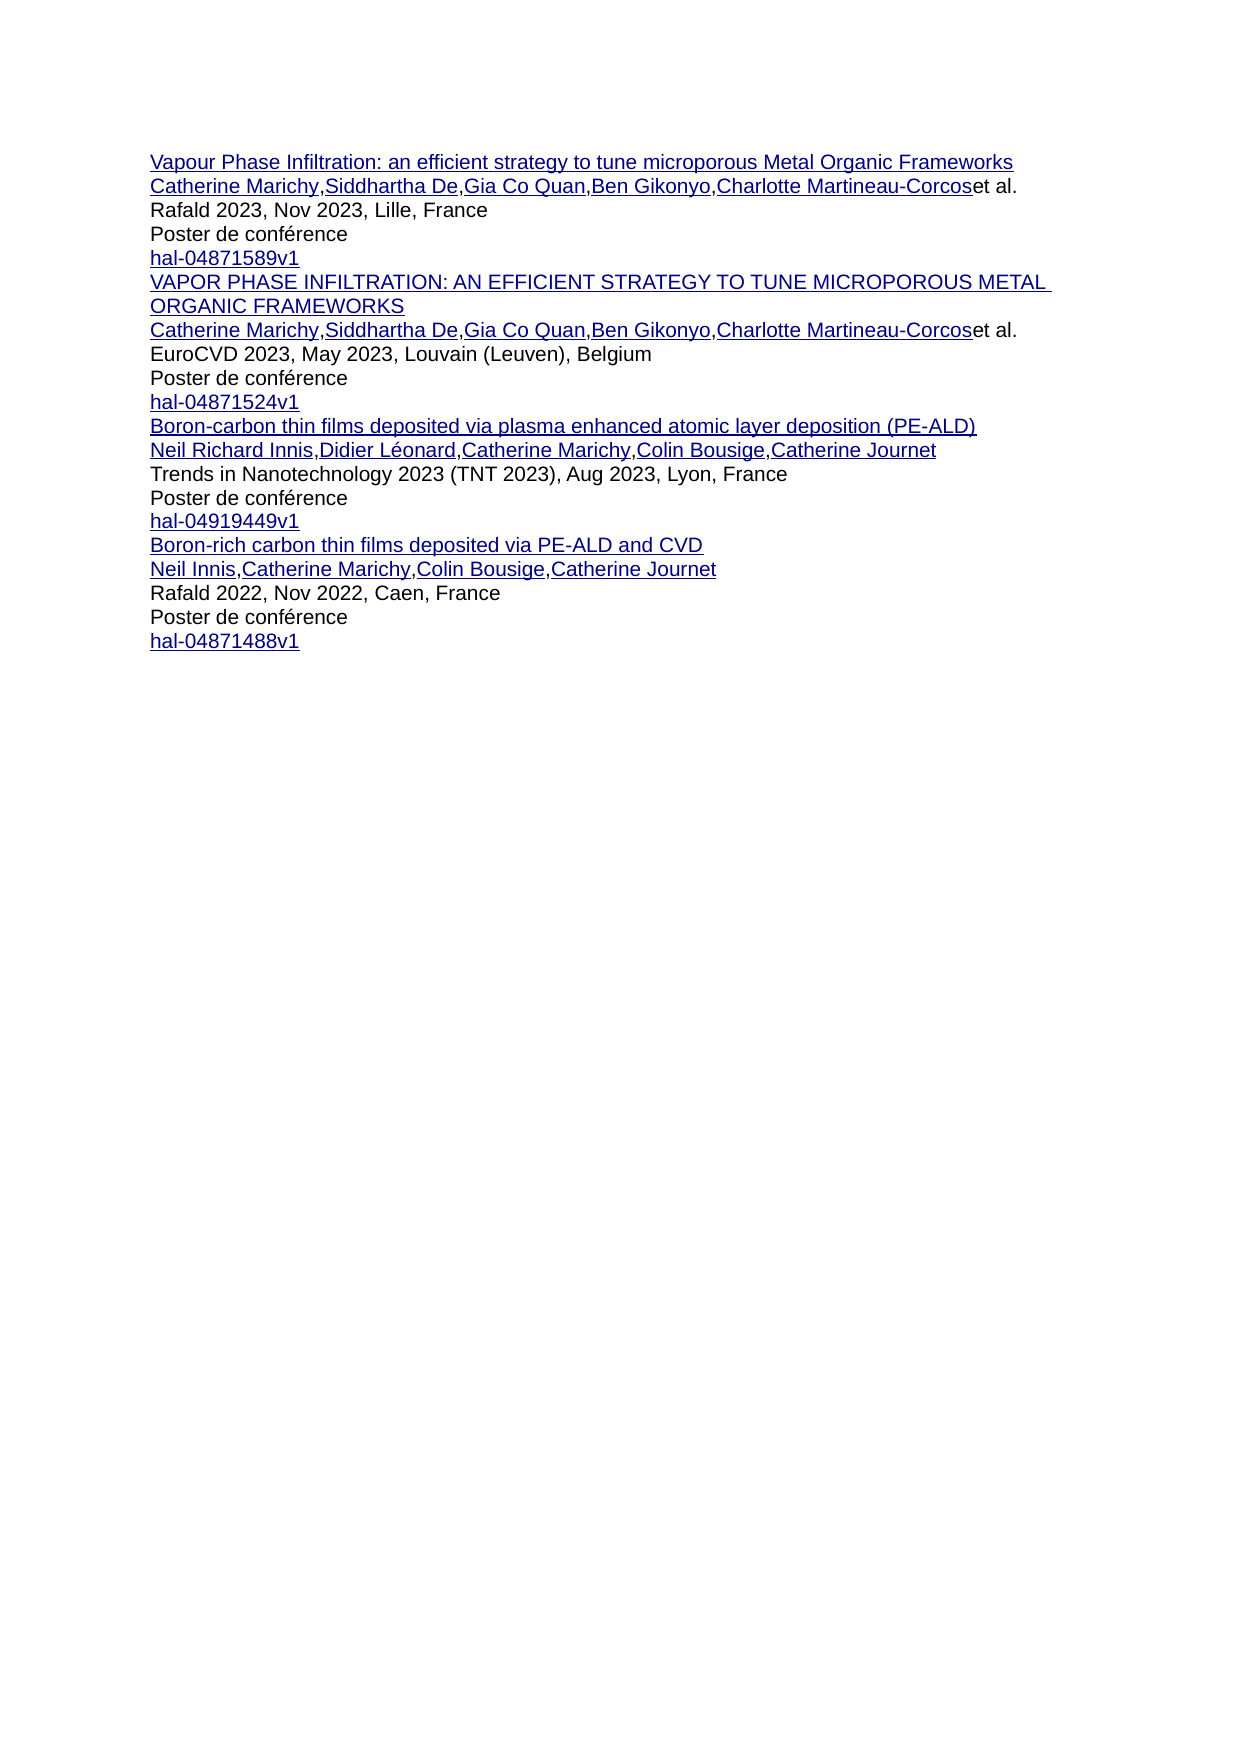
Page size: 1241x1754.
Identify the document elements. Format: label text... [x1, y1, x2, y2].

table_cell Boron-rich carbon thin films deposited via PE-ALD and CVD Neil Innis,Catherine Marichy,Colin Bousige,Catherine Journet Rafald 2022, Nov 2022, Caen, France Poster de conférence hal-04871488v1 [150, 533, 1090, 653]
table_cell VAPOR PHASE INFILTRATION: AN EFFICIENT STRATEGY TO TUNE MICROPOROUS METAL ORGANIC FRAMEWORKS Catherine Marichy,Siddhartha De,Gia Co Quan,Ben Gikonyo,Charlotte Martineau-Corcoset al. EuroCVD 2023, May 2023, Louvain (Leuven), Belgium Poster de conférence hal-04871524v1 [150, 270, 1090, 413]
table_header Vapour Phase Infiltration: an efficient strategy to tune microporous Metal Organic Frameworks Catherine Marichy,Siddhartha De,Gia Co Quan,Ben Gikonyo,Charlotte Martineau-Corcoset al. Rafald 2023, Nov 2023, Lille, France Poster de conférence hal-04871589v1 [150, 150, 1090, 270]
table_cell Boron-carbon thin films deposited via plasma enhanced atomic layer deposition (PE-ALD) Neil Richard Innis,Didier Léonard,Catherine Marichy,Colin Bousige,Catherine Journet Trends in Nanotechnology 2023 (TNT 2023), Aug 2023, Lyon, France Poster de conférence hal-04919449v1 [150, 414, 1090, 533]
